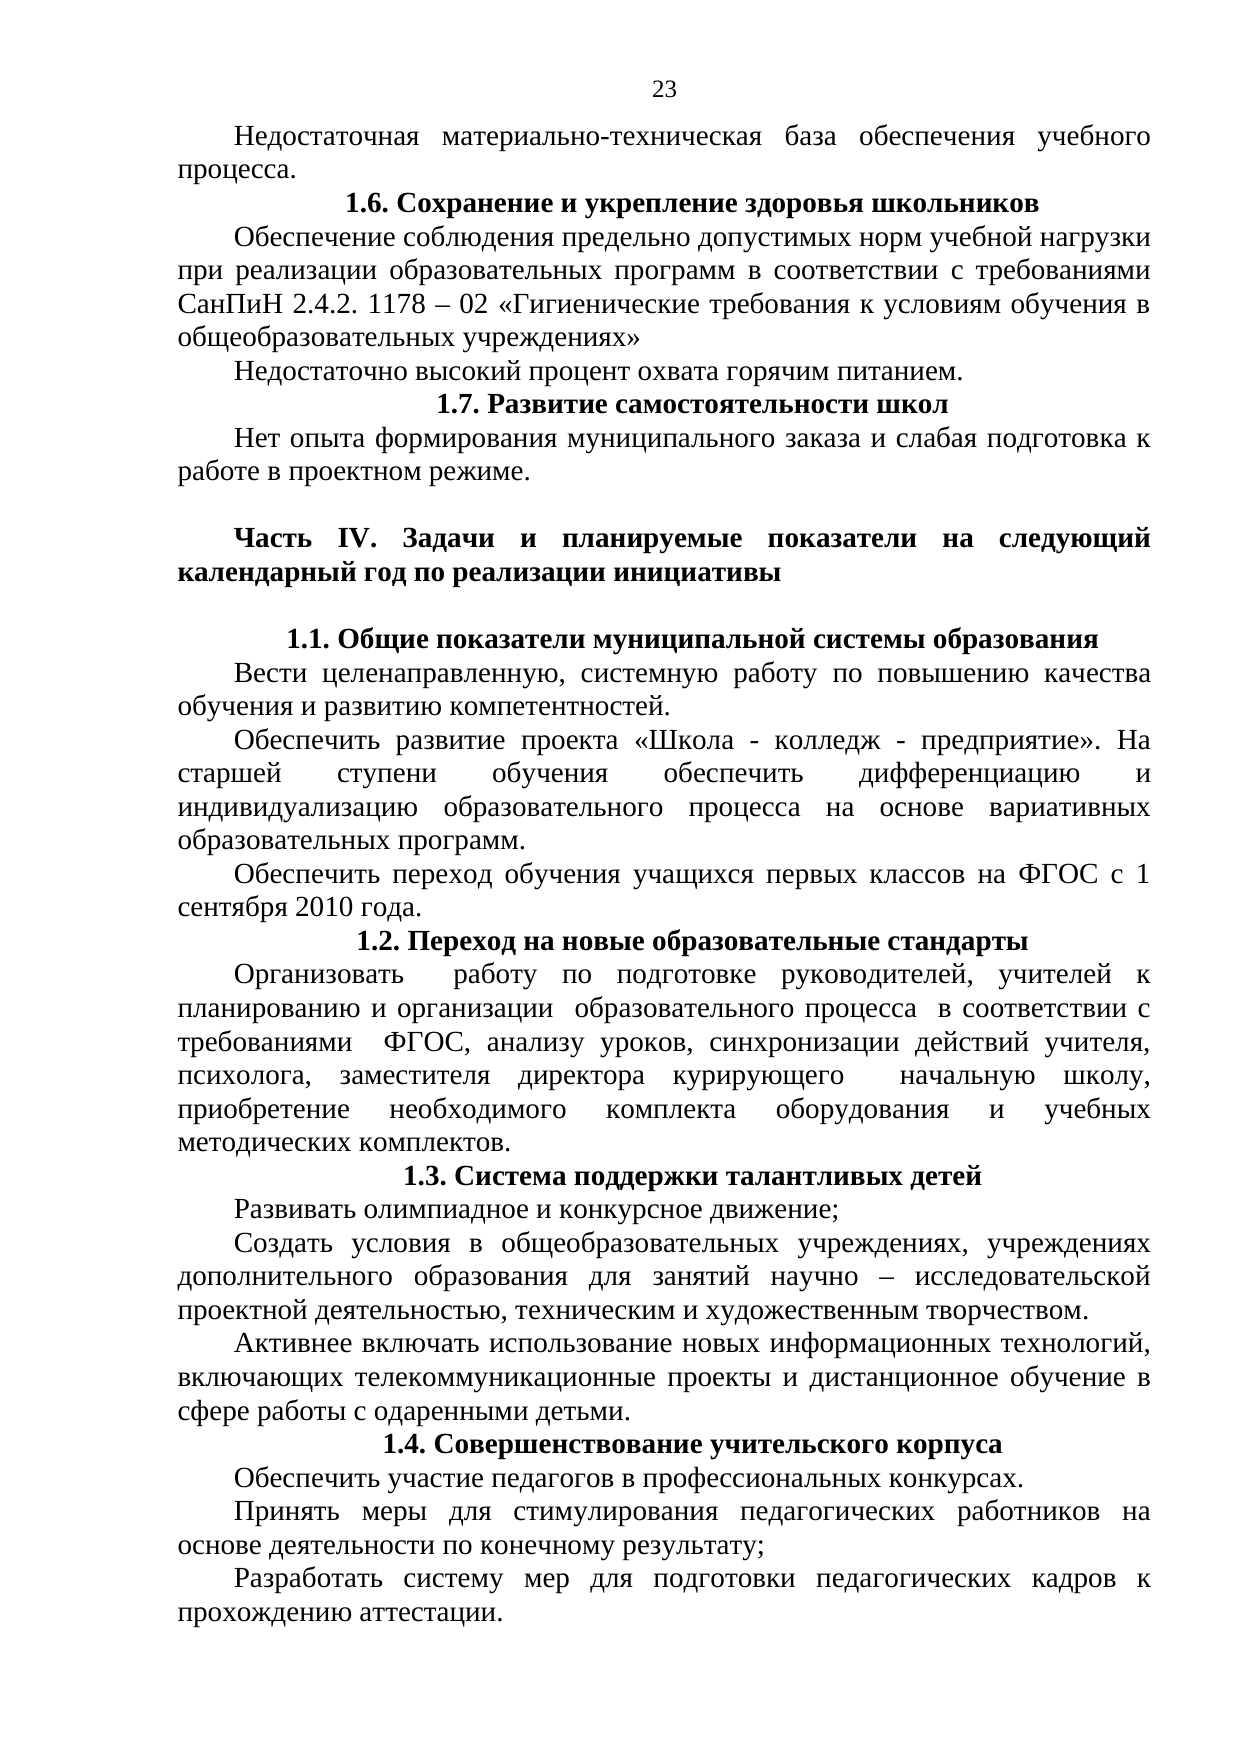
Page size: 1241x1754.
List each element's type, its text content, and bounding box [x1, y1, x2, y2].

text 1.1. Общие показатели муниципальной системы образования [177, 621, 1152, 655]
text Недостаточно высокий процент охвата горячим питанием. [177, 353, 1152, 386]
text Обеспечить развитие проекта «Школа - колледж - предприятие». На старшей ступени обучения обеспечить дифференциацию и индивидуализацию образовательного процесса на основе вариативных образовательных программ. [177, 722, 1152, 856]
text Принять меры для стимулирования педагогических работников на основе деятельности по конечному результату; [177, 1493, 1152, 1560]
text 1.3. Система поддержки талантливых детей [177, 1158, 1152, 1191]
text Обеспечить переход обучения учащихся первых классов на ФГОС с 1 сентября 2010 года. [177, 856, 1152, 923]
text Развивать олимпиадное и конкурсное движение; [177, 1191, 1152, 1225]
text 1.4. Совершенствование учительского корпуса [177, 1426, 1152, 1460]
text Недостаточная материально-техническая база обеспечения учебного процесса. [177, 118, 1152, 185]
text Нет опыта формирования муниципального заказа и слабая подготовка к работе в проектном режиме. [177, 420, 1152, 487]
text Обеспечить участие педагогов в профессиональных конкурсах. [177, 1460, 1152, 1493]
text Обеспечение соблюдения предельно допустимых норм учебной нагрузки при реализации образовательных программ в соответствии с требованиями СанПиН 2.4.2. 1178 – 02 «Гигиенические требования к условиям обучения в общеобразовательных учреждениях» [177, 219, 1152, 353]
text Создать условия в общеобразовательных учреждениях, учреждениях дополнительного образования для занятий научно – исследовательской проектной деятельностью, техническим и художественным творчеством. [177, 1225, 1152, 1326]
text 1.7. Развитие самостоятельности школ [177, 386, 1152, 420]
text Вести целенаправленную, системную работу по повышению качества обучения и развитию компетентностей. [177, 655, 1152, 722]
text 1.6. Сохранение и укрепление здоровья школьников [177, 185, 1152, 219]
text 1.2. Переход на новые образовательные стандарты [177, 923, 1152, 957]
text Разработать систему мер для подготовки педагогических кадров к прохождению аттестации. [177, 1560, 1152, 1627]
text Активнее включать использование новых информационных технологий, включающих телекоммуникационные проекты и дистанционное обучение в сфере работы с одаренными детьми. [177, 1326, 1152, 1426]
text Организовать работу по подготовке руководителей, учителей к планированию и организации образовательного процесса в соответствии с требованиями ФГОС, анализу уроков, синхронизации действий учителя, психолога, заместителя директора курирующего начальную школу, приобретение необходимого комплекта оборудования и учебных методических комплектов. [177, 957, 1152, 1158]
text Часть IV. Задачи и планируемые показатели на следующий календарный год по реализации инициативы [177, 521, 1152, 588]
